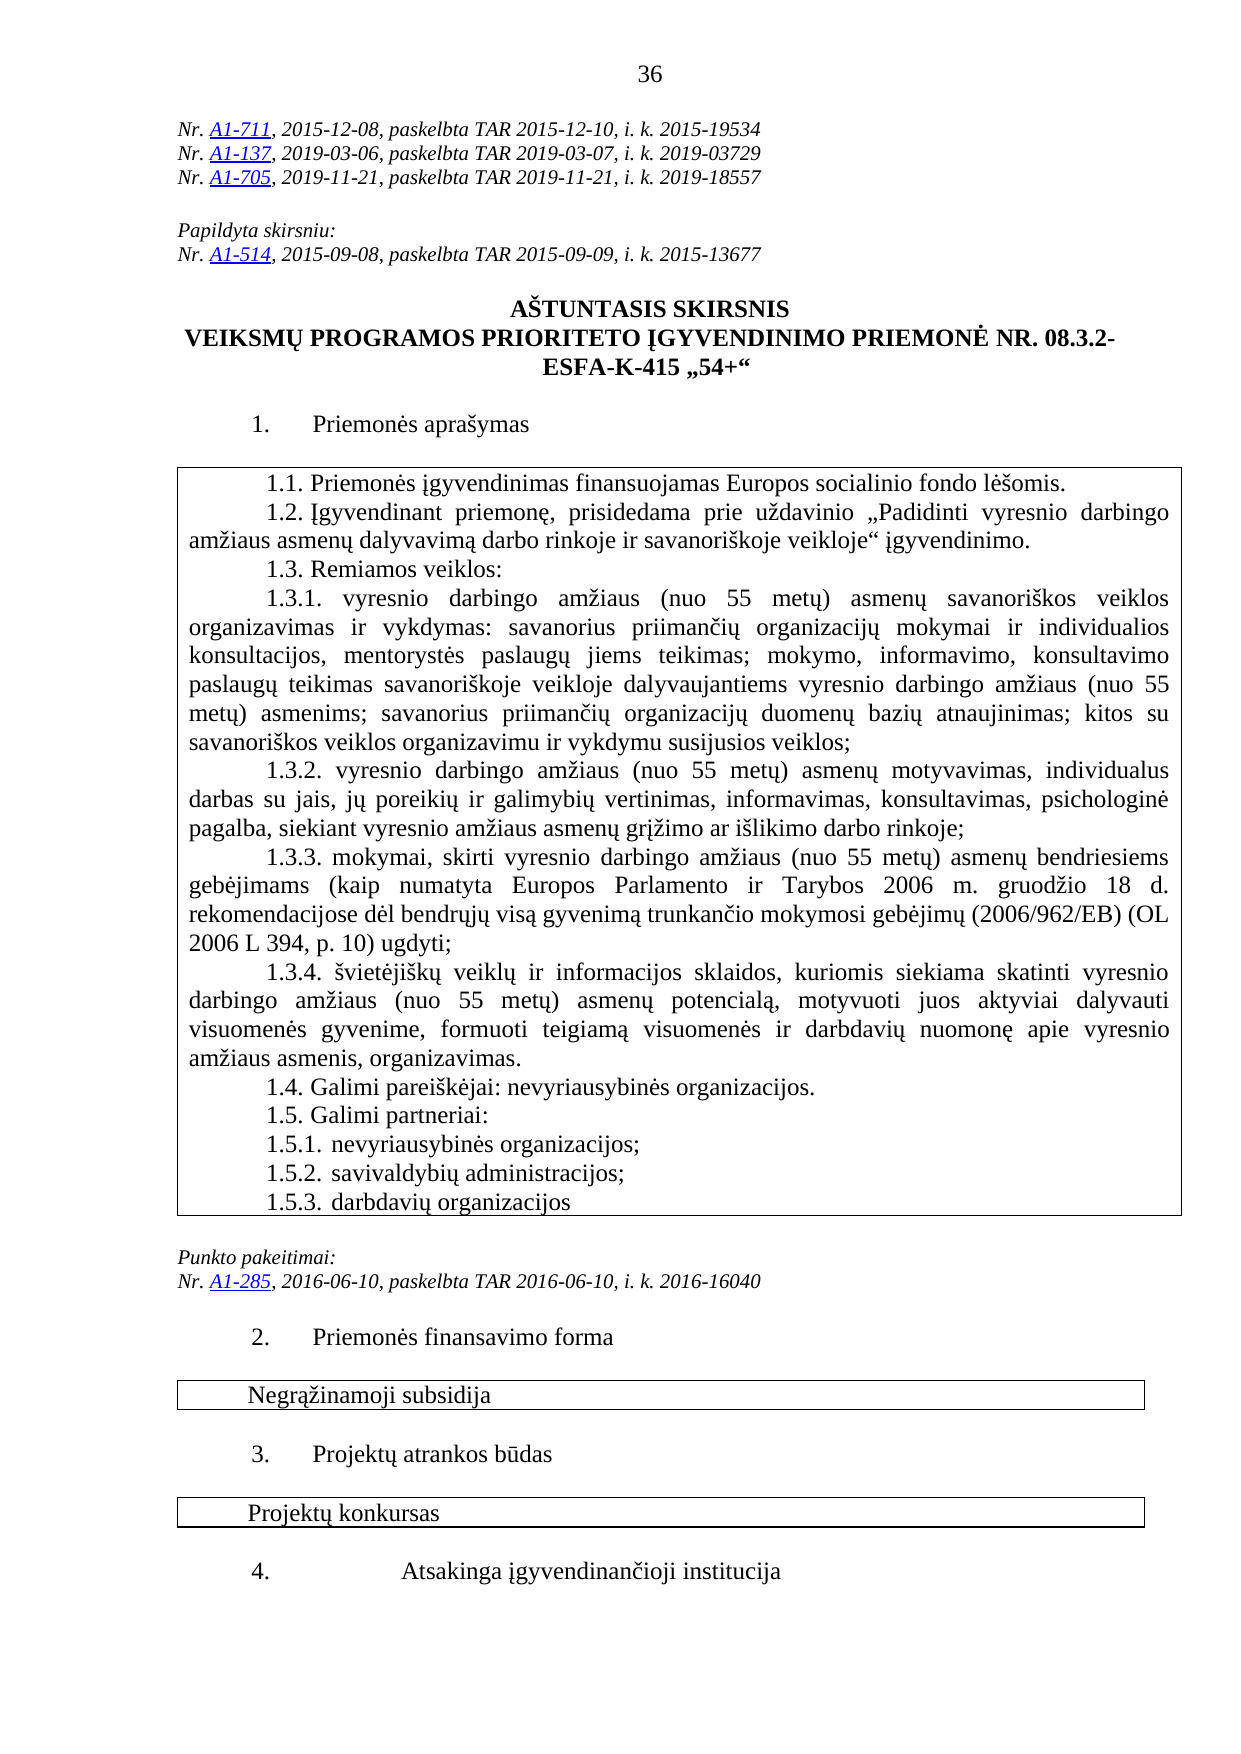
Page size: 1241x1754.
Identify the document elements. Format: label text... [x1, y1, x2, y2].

text VEIKSMŲ PROGRAMOS PRIORITETO ĮGYVENDINIMO PRIEMONĖ NR. 08.3.2-ESFA-K-415 „54+“ [177, 323, 1122, 381]
text Papildyta skirsniu: [177, 217, 1122, 242]
text 4. Atsakinga įgyvendinančioji institucija [251, 1556, 1122, 1585]
text 2. Priemonės finansavimo forma [177, 1322, 1122, 1351]
text 3. Projektų atrankos būdas [177, 1439, 1122, 1468]
text Punkto pakeitimai: [177, 1245, 1122, 1269]
text Nr. A1-137, 2019-03-06, paskelbta TAR 2019-03-07, i. k. 2019-03729 [177, 141, 1122, 165]
text Nr. A1-514, 2015-09-08, paskelbta TAR 2015-09-09, i. k. 2015-13677 [177, 242, 1122, 266]
text AŠTUNTASIS SKIRSNIS [177, 294, 1122, 323]
table_header 1.1. Priemonės įgyvendinimas finansuojamas Europos socialinio fondo lėšomis. 1.2. Įgyvendinant priemonę, prisidedama prie uždavinio „Padidinti vyresnio darbingo amžiaus asmenų dalyvavimą darbo rinkoje ir savanoriškoje veikloje“ įgyvendinimo. 1.3. Remiamos veiklos: 1.3.1. vyresnio darbingo amžiaus (nuo 55 metų) asmenų savanoriškos veiklos organizavimas ir vykdymas: savanorius priimančių organizacijų mokymai ir individualios konsultacijos, mentorystės paslaugų jiems teikimas; mokymo, informavimo, konsultavimo paslaugų teikimas savanoriškoje veikloje dalyvaujantiems vyresnio darbingo amžiaus (nuo 55 metų) asmenims; savanorius priimančių organizacijų duomenų bazių atnaujinimas; kitos su savanoriškos veiklos organizavimu ir vykdymu susijusios veiklos; 1.3.2. vyresnio darbingo amžiaus (nuo 55 metų) asmenų motyvavimas, individualus darbas su jais, jų poreikių ir galimybių vertinimas, informavimas, konsultavimas, psichologinė pagalba, siekiant vyresnio amžiaus asmenų grįžimo ar išlikimo darbo rinkoje; 1.3.3. mokymai, skirti vyresnio darbingo amžiaus (nuo 55 metų) asmenų bendriesiems gebėjimams (kaip numatyta Europos Parlamento ir Tarybos 2006 m. gruodžio 18 d. rekomendacijose dėl bendrųjų visą gyvenimą trunkančio mokymosi gebėjimų (2006/962/EB) (OL 2006 L 394, p. 10) ugdyti; 1.3.4. švietėjiškų veiklų ir informacijos sklaidos, kuriomis siekiama skatinti vyresnio darbingo amžiaus (nuo 55 metų) asmenų potencialą, motyvuoti juos aktyviai dalyvauti visuomenės gyvenime, formuoti teigiamą visuomenės ir darbdavių nuomonę apie vyresnio amžiaus asmenis, organizavimas. 1.4. Galimi pareiškėjai: nevyriausybinės organizacijos. 1.5. Galimi partneriai: 1.5.1. nevyriausybinės organizacijos; 1.5.2. savivaldybių administracijos; 1.5.3. darbdavių organizacijos [178, 468, 1181, 1215]
text Nr. A1-705, 2019-11-21, paskelbta TAR 2019-11-21, i. k. 2019-18557 [177, 165, 1122, 189]
table_header Negrąžinamoji subsidija [178, 1381, 1144, 1409]
text Nr. A1-285, 2016-06-10, paskelbta TAR 2016-06-10, i. k. 2016-16040 [177, 1269, 1122, 1293]
text 1. Priemonės aprašymas [177, 409, 1122, 438]
table_header Projektų konkursas [178, 1498, 1144, 1526]
text Nr. A1-711, 2015-12-08, paskelbta TAR 2015-12-10, i. k. 2015-19534 [177, 117, 1122, 141]
